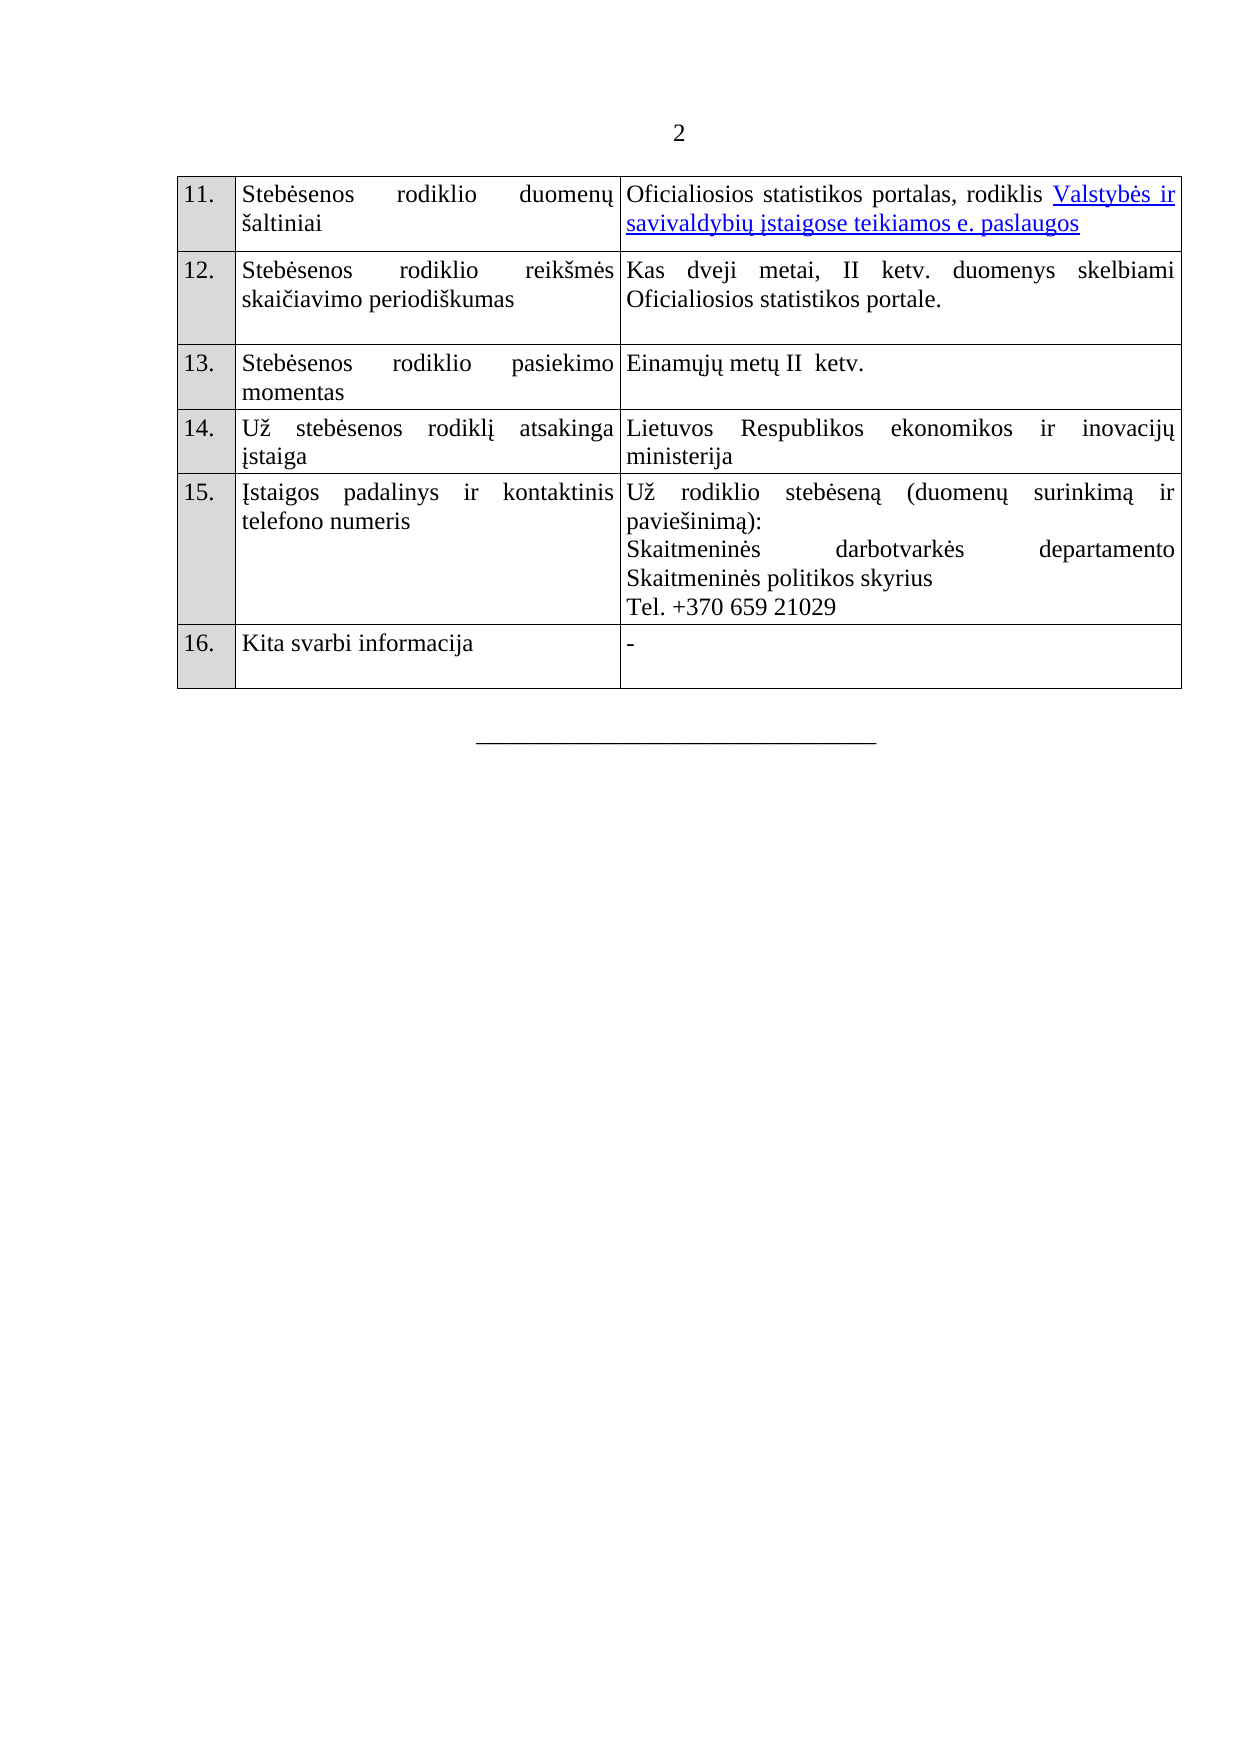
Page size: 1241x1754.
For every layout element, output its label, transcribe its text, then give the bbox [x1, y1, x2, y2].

table_cell Stebėsenos rodiklio duomenų šaltiniai [236, 177, 620, 251]
table_cell Už stebėsenos rodiklį atsakinga įstaiga [236, 410, 620, 473]
text ________________________________ [177, 718, 1181, 747]
table_cell Kas dveji metai, II ketv. duomenys skelbiami Oficialiosios statistikos portale. [621, 252, 1181, 344]
table_cell 14. [178, 410, 235, 473]
table_cell Einamųjų metų II ketv. [621, 345, 1181, 409]
table_cell Įstaigos padalinys ir kontaktinis telefono numeris [236, 474, 620, 624]
table_cell 15. [178, 474, 235, 624]
table_cell Už rodiklio stebėseną (duomenų surinkimą ir paviešinimą): Skaitmeninės darbotvarkės departamento Skaitmeninės politikos skyrius Tel. +370 659 21029 [621, 474, 1181, 624]
table_cell 13. [178, 345, 235, 409]
table_cell - [621, 625, 1181, 688]
table_cell Kita svarbi informacija [236, 625, 620, 688]
table_cell 11. [178, 177, 235, 251]
table_cell Oficialiosios statistikos portalas, rodiklis Valstybės ir savivaldybių įstaigose teikiamos e. paslaugos [621, 177, 1181, 251]
table_cell Stebėsenos rodiklio pasiekimo momentas [236, 345, 620, 409]
table_cell Lietuvos Respublikos ekonomikos ir inovacijų ministerija [621, 410, 1181, 473]
table_cell 12. [178, 252, 235, 344]
table_cell 16. [178, 625, 235, 688]
table_cell Stebėsenos rodiklio reikšmės skaičiavimo periodiškumas [236, 252, 620, 344]
